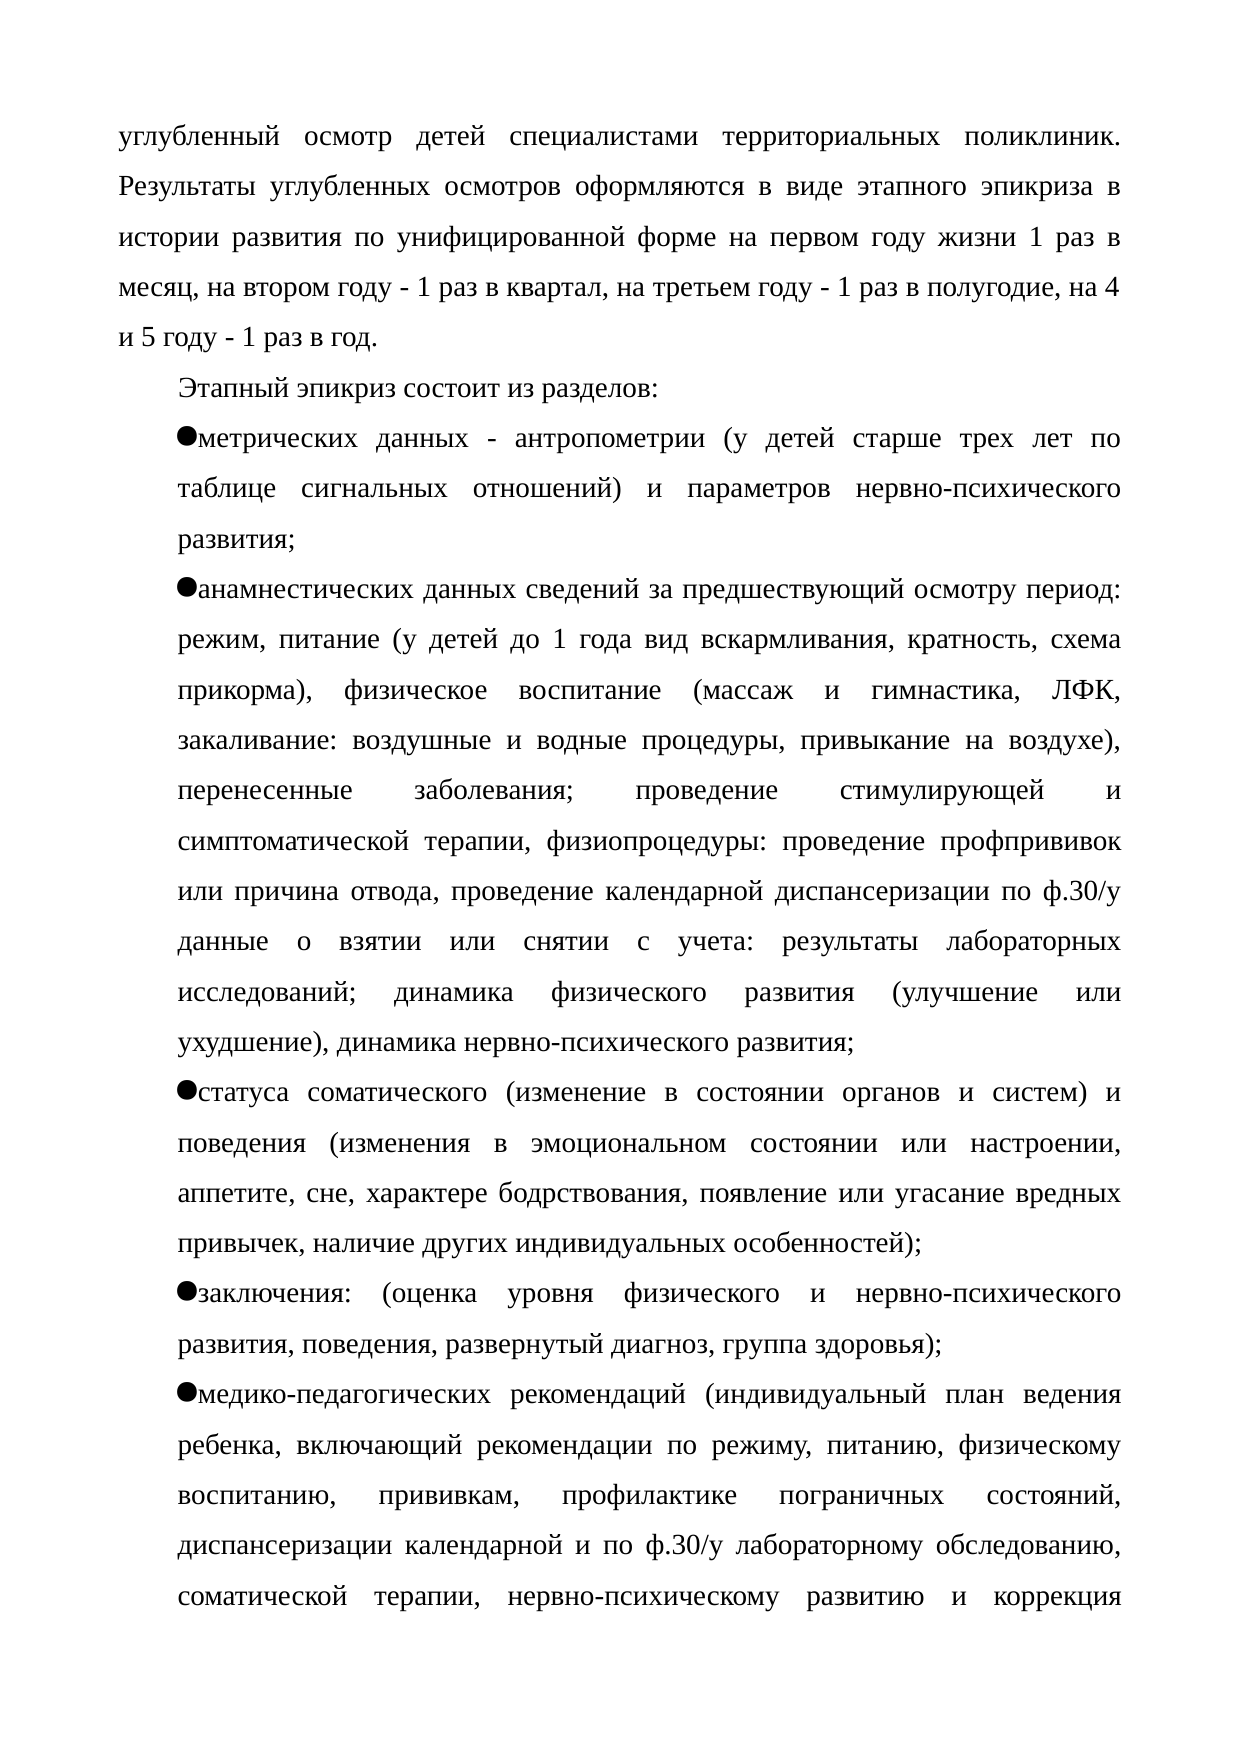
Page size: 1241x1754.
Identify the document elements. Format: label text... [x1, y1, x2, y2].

text Этапный эпикриз состоит из разделов: [118, 370, 1122, 403]
list метрических данных - антропометрии (у детей старше трех лет по таблице сигнальных отношений) и параметров нервно-психического развития; [116, 420, 1122, 554]
list анамнестических данных сведений за предшествующий осмотру период: режим, питание (у детей до 1 года вид вскармливания, кратность, схема прикорма), физическое воспитание (массаж и гимнастика, ЛФК, закаливание: воздушные и водные процедуры, привыкание на воздухе), перенесенные заболевания; проведение стимулирующей и симптоматической терапии, физиопроцедуры: проведение профпрививок или причина отвода, проведение календарной диспансеризации по ф.30/у данные о взятии или снятии с учета: результаты лабораторных исследований; динамика физического развития (улучшение или ухудшение), динамика нервно-психического развития; [116, 571, 1122, 1057]
list заключения: (оценка уровня физического и нервно-психического развития, поведения, развернутый диагноз, группа здоровья); [116, 1276, 1122, 1359]
list статуса соматического (изменение в состоянии органов и систем) и поведения (изменения в эмоциональном состоянии или настроении, аппетите, сне, характере бодрствования, появление или угасание вредных привычек, наличие других индивидуальных особенностей); [116, 1074, 1122, 1259]
text углубленный осмотр детей специалистами территориальных поликлиник. Результаты углубленных осмотров оформляются в виде этапного эпикриза в истории развития по унифицированной форме на первом году жизни 1 раз в месяц, на втором году - 1 раз в квартал, на третьем году - 1 раз в полугодие, на 4 и 5 году - 1 раз в год. [118, 118, 1122, 353]
list медико-педагогических рекомендаций (индивидуальный план ведения ребенка, включающий рекомендации по режиму, питанию, физическому воспитанию, прививкам, профилактике пограничных состояний, диспансеризации календарной и по ф.30/у лабораторному обследованию, соматической терапии, нервно-психическому развитию и коррекция [116, 1376, 1122, 1611]
